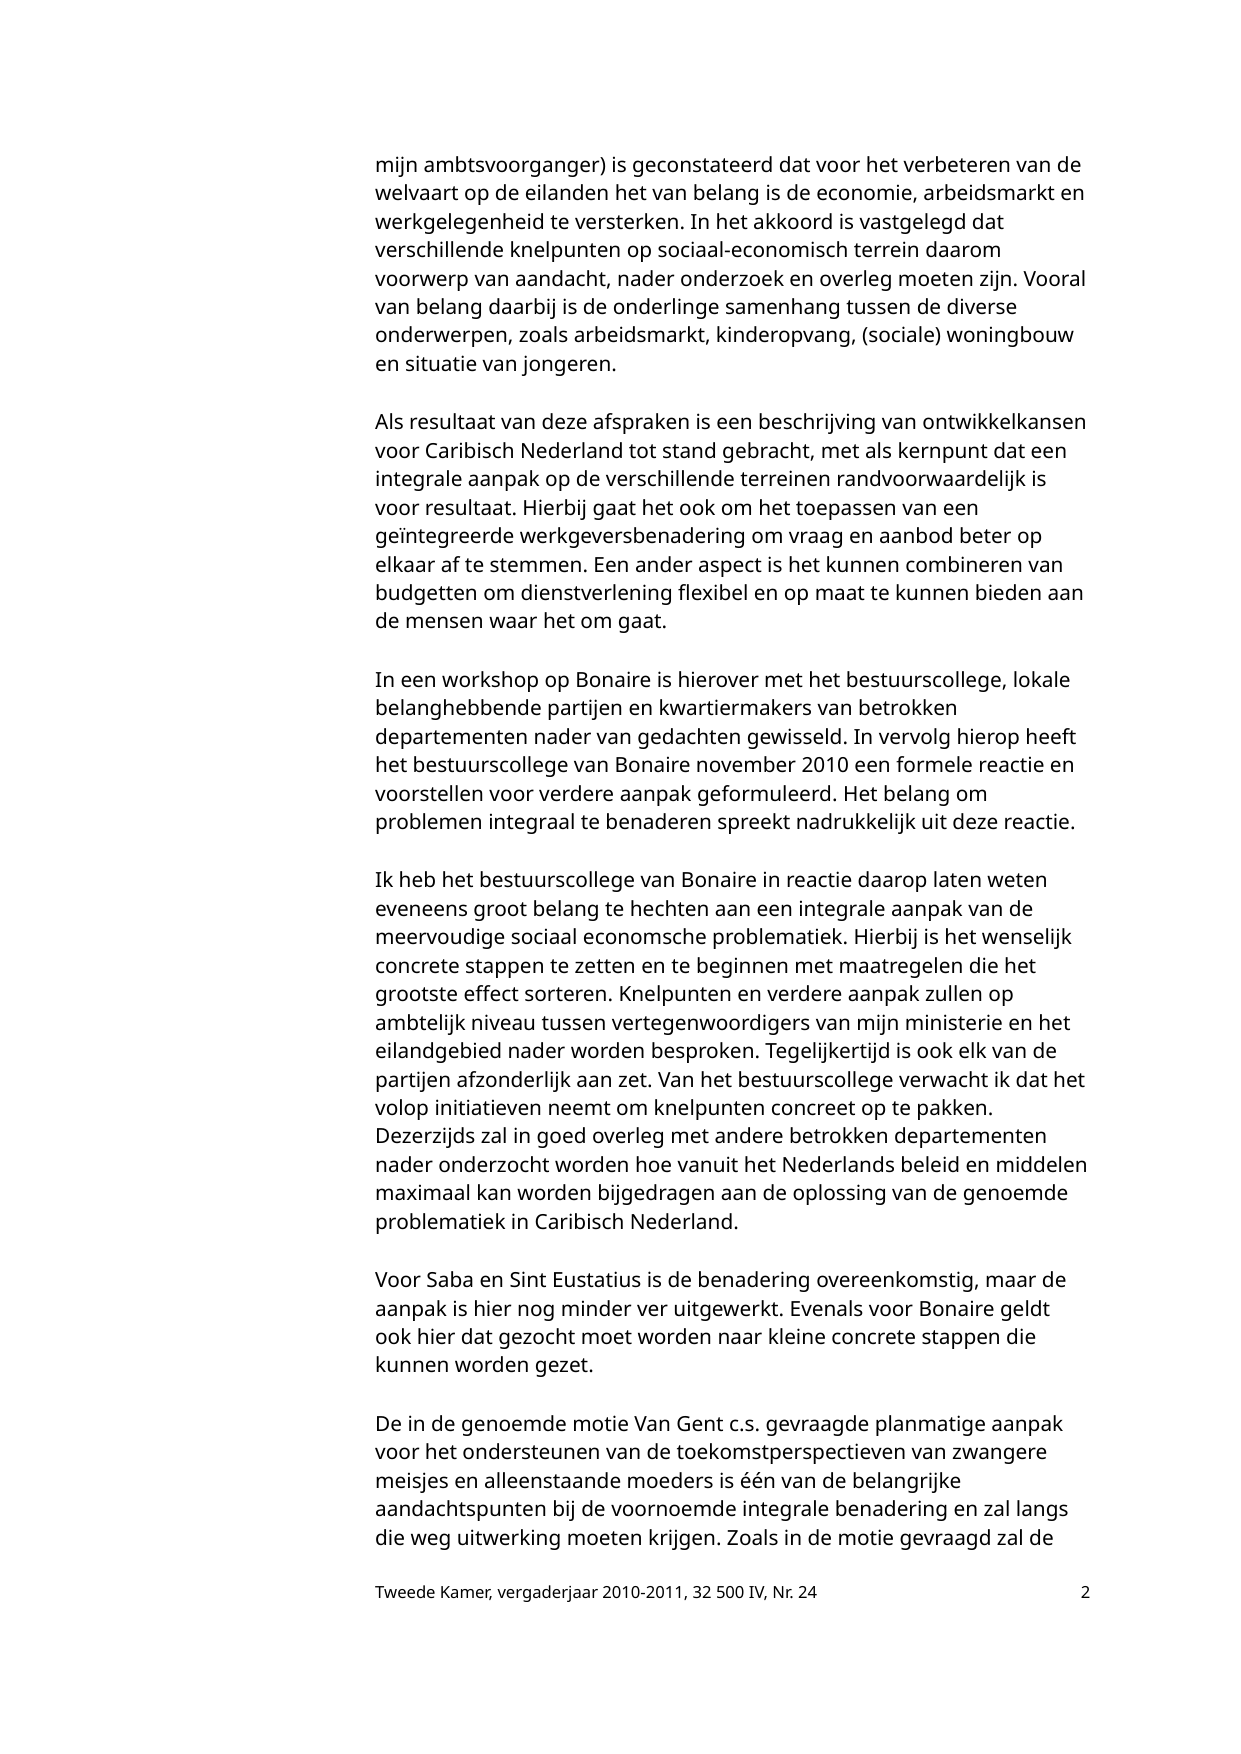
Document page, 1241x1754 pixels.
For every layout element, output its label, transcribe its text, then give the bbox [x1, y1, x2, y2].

text Als resultaat van deze afspraken is een beschrijving van ontwikkelkansen voor Caribisch Nederland tot stand gebracht, met als kernpunt dat een integrale aanpak op de verschillende terreinen randvoorwaardelijk is voor resultaat. Hierbij gaat het ook om het toepassen van een geïntegreerde werkgeversbenadering om vraag en aanbod beter op elkaar af te stemmen. Een ander aspect is het kunnen combineren van budgetten om dienstverlening flexibel en op maat te kunnen bieden aan de mensen waar het om gaat. [375, 407, 1090, 635]
text De in de genoemde motie Van Gent c.s. gevraagde planmatige aanpak voor het ondersteunen van de toekomstperspectieven van zwangere meisjes en alleenstaande moeders is één van de belangrijke aandachtspunten bij de voornoemde integrale benadering en zal langs die weg uitwerking moeten krijgen. Zoals in de motie gevraagd zal de [375, 1409, 1090, 1551]
text mijn ambtsvoorganger) is geconstateerd dat voor het verbeteren van de welvaart op de eilanden het van belang is de economie, arbeidsmarkt en werkgelegenheid te versterken. In het akkoord is vastgelegd dat verschillende knelpunten op sociaal-economisch terrein daarom voorwerp van aandacht, nader onderzoek en overleg moeten zijn. Vooral van belang daarbij is de onderlinge samenhang tussen de diverse onderwerpen, zoals arbeidsmarkt, kinderopvang, (sociale) woningbouw en situatie van jongeren. [375, 150, 1090, 377]
text Voor Saba en Sint Eustatius is de benadering overeenkomstig, maar de aanpak is hier nog minder ver uitgewerkt. Evenals voor Bonaire geldt ook hier dat gezocht moet worden naar kleine concrete stappen die kunnen worden gezet. [375, 1265, 1090, 1379]
text Ik heb het bestuurscollege van Bonaire in reactie daarop laten weten eveneens groot belang te hechten aan een integrale aanpak van de meervoudige sociaal economsche problematiek. Hierbij is het wenselijk concrete stappen te zetten en te beginnen met maatregelen die het grootste effect sorteren. Knelpunten en verdere aanpak zullen op ambtelijk niveau tussen vertegenwoordigers van mijn ministerie en het eilandgebied nader worden besproken. Tegelijkertijd is ook elk van de partijen afzonderlijk aan zet. Van het bestuurscollege verwacht ik dat het volop initiatieven neemt om knelpunten concreet op te pakken. Dezerzijds zal in goed overleg met andere betrokken departementen nader onderzocht worden hoe vanuit het Nederlands beleid en middelen maximaal kan worden bijgedragen aan de oplossing van de genoemde problematiek in Caribisch Nederland. [375, 866, 1090, 1235]
text In een workshop op Bonaire is hierover met het bestuurscollege, lokale belanghebbende partijen en kwartiermakers van betrokken departementen nader van gedachten gewisseld. In vervolg hierop heeft het bestuurscollege van Bonaire november 2010 een formele reactie en voorstellen voor verdere aanpak geformuleerd. Het belang om problemen integraal te benaderen spreekt nadrukkelijk uit deze reactie. [375, 665, 1090, 836]
